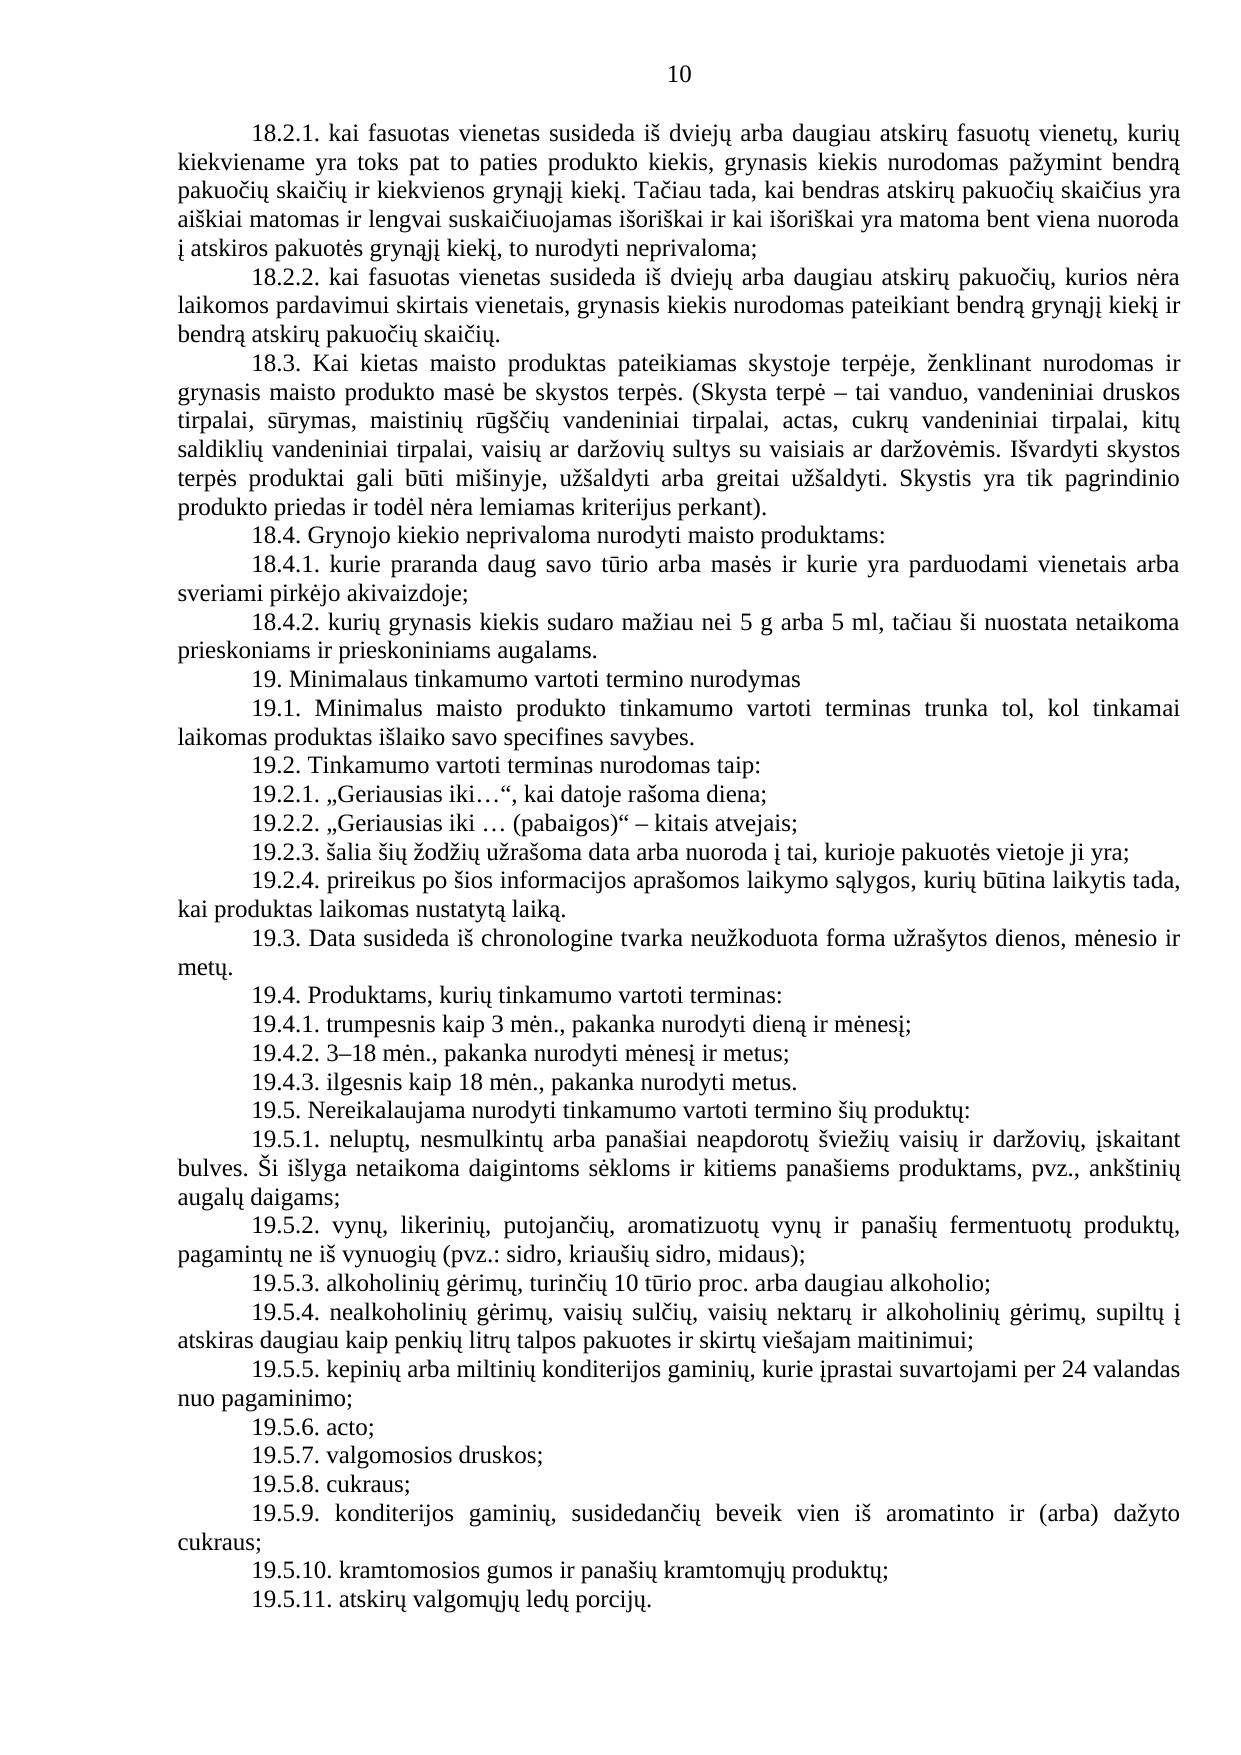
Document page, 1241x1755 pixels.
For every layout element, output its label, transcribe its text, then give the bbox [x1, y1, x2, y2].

text 19.4.1. trumpesnis kaip 3 mėn., pakanka nurodyti dieną ir mėnesį; [177, 1009, 1181, 1038]
text 19.5.4. nealkoholinių gėrimų, vaisių sulčių, vaisių nektarų ir alkoholinių gėrimų, supiltų į atskiras daugiau kaip penkių litrų talpos pakuotes ir skirtų viešajam maitinimui; [177, 1297, 1181, 1354]
text 18.4.2. kurių grynasis kiekis sudaro mažiau nei 5 g arba 5 ml, tačiau ši nuostata netaikoma prieskoniams ir prieskoniniams augalams. [177, 607, 1181, 664]
text 18.2.2. kai fasuotas vienetas susideda iš dviejų arba daugiau atskirų pakuočių, kurios nėra laikomos pardavimui skirtais vienetais, grynasis kiekis nurodomas pateikiant bendrą grynąjį kiekį ir bendrą atskirų pakuočių skaičių. [177, 262, 1181, 348]
text 19.5.1. neluptų, nesmulkintų arba panašiai neapdorotų šviežių vaisių ir daržovių, įskaitant bulves. Ši išlyga netaikoma daigintoms sėkloms ir kitiems panašiems produktams, pvz., ankštinių augalų daigams; [177, 1124, 1181, 1211]
text 19.2.4. prireikus po šios informacijos aprašomos laikymo sąlygos, kurių būtina laikytis tada, kai produktas laikomas nustatytą laiką. [177, 866, 1181, 923]
text 18.4. Grynojo kiekio neprivaloma nurodyti maisto produktams: [177, 521, 1181, 549]
text 18.4.1. kurie praranda daug savo tūrio arba masės ir kurie yra parduodami vienetais arba sveriami pirkėjo akivaizdoje; [177, 549, 1181, 607]
text 19.4.3. ilgesnis kaip 18 mėn., pakanka nurodyti metus. [177, 1067, 1181, 1096]
text 19.2. Tinkamumo vartoti terminas nurodomas taip: [177, 751, 1181, 779]
text 19.4.2. 3–18 mėn., pakanka nurodyti mėnesį ir metus; [177, 1038, 1181, 1067]
text 19.5.8. cukraus; [177, 1469, 1181, 1498]
text 19.5.11. atskirų valgomųjų ledų porcijų. [177, 1584, 1181, 1613]
text 19.2.1. „Geriausias iki…“, kai datoje rašoma diena; [177, 779, 1181, 808]
text 19.2.3. šalia šių žodžių užrašoma data arba nuoroda į tai, kurioje pakuotės vietoje ji yra; [177, 837, 1181, 866]
text 19.4. Produktams, kurių tinkamumo vartoti terminas: [177, 981, 1181, 1009]
text 19.1. Minimalus maisto produkto tinkamumo vartoti terminas trunka tol, kol tinkamai laikomas produktas išlaiko savo specifines savybes. [177, 693, 1181, 751]
text 19.5.7. valgomosios druskos; [177, 1441, 1181, 1469]
text 19.5. Nereikalaujama nurodyti tinkamumo vartoti termino šių produktų: [177, 1096, 1181, 1124]
text 19.3. Data susideda iš chronologine tvarka neužkoduota forma užrašytos dienos, mėnesio ir metų. [177, 923, 1181, 981]
text 18.2.1. kai fasuotas vienetas susideda iš dviejų arba daugiau atskirų fasuotų vienetų, kurių kiekviename yra toks pat to paties produkto kiekis, grynasis kiekis nurodomas pažymint bendrą pakuočių skaičių ir kiekvienos grynąjį kiekį. Tačiau tada, kai bendras atskirų pakuočių skaičius yra aiškiai matomas ir lengvai suskaičiuojamas išoriškai ir kai išoriškai yra matoma bent viena nuoroda į atskiros pakuotės grynąjį kiekį, to nurodyti neprivaloma; [177, 118, 1181, 262]
text 19.5.3. alkoholinių gėrimų, turinčių 10 tūrio proc. arba daugiau alkoholio; [177, 1268, 1181, 1297]
text 19.5.5. kepinių arba miltinių konditerijos gaminių, kurie įprastai suvartojami per 24 valandas nuo pagaminimo; [177, 1354, 1181, 1412]
text 19.2.2. „Geriausias iki … (pabaigos)“ – kitais atvejais; [177, 808, 1181, 837]
text 19. Minimalaus tinkamumo vartoti termino nurodymas [177, 664, 1181, 693]
text 19.5.10. kramtomosios gumos ir panašių kramtomųjų produktų; [177, 1556, 1181, 1584]
text 19.5.6. acto; [177, 1412, 1181, 1441]
text 18.3. Kai kietas maisto produktas pateikiamas skystoje terpėje, ženklinant nurodomas ir grynasis maisto produkto masė be skystos terpės. (Skysta terpė – tai vanduo, vandeniniai druskos tirpalai, sūrymas, maistinių rūgščių vandeniniai tirpalai, actas, cukrų vandeniniai tirpalai, kitų saldiklių vandeniniai tirpalai, vaisių ar daržovių sultys su vaisiais ar daržovėmis. Išvardyti skystos terpės produktai gali būti mišinyje, užšaldyti arba greitai užšaldyti. Skystis yra tik pagrindinio produkto priedas ir todėl nėra lemiamas kriterijus perkant). [177, 348, 1181, 521]
text 19.5.2. vynų, likerinių, putojančių, aromatizuotų vynų ir panašių fermentuotų produktų, pagamintų ne iš vynuogių (pvz.: sidro, kriaušių sidro, midaus); [177, 1211, 1181, 1268]
text 19.5.9. konditerijos gaminių, susidedančių beveik vien iš aromatinto ir (arba) dažyto cukraus; [177, 1498, 1181, 1556]
